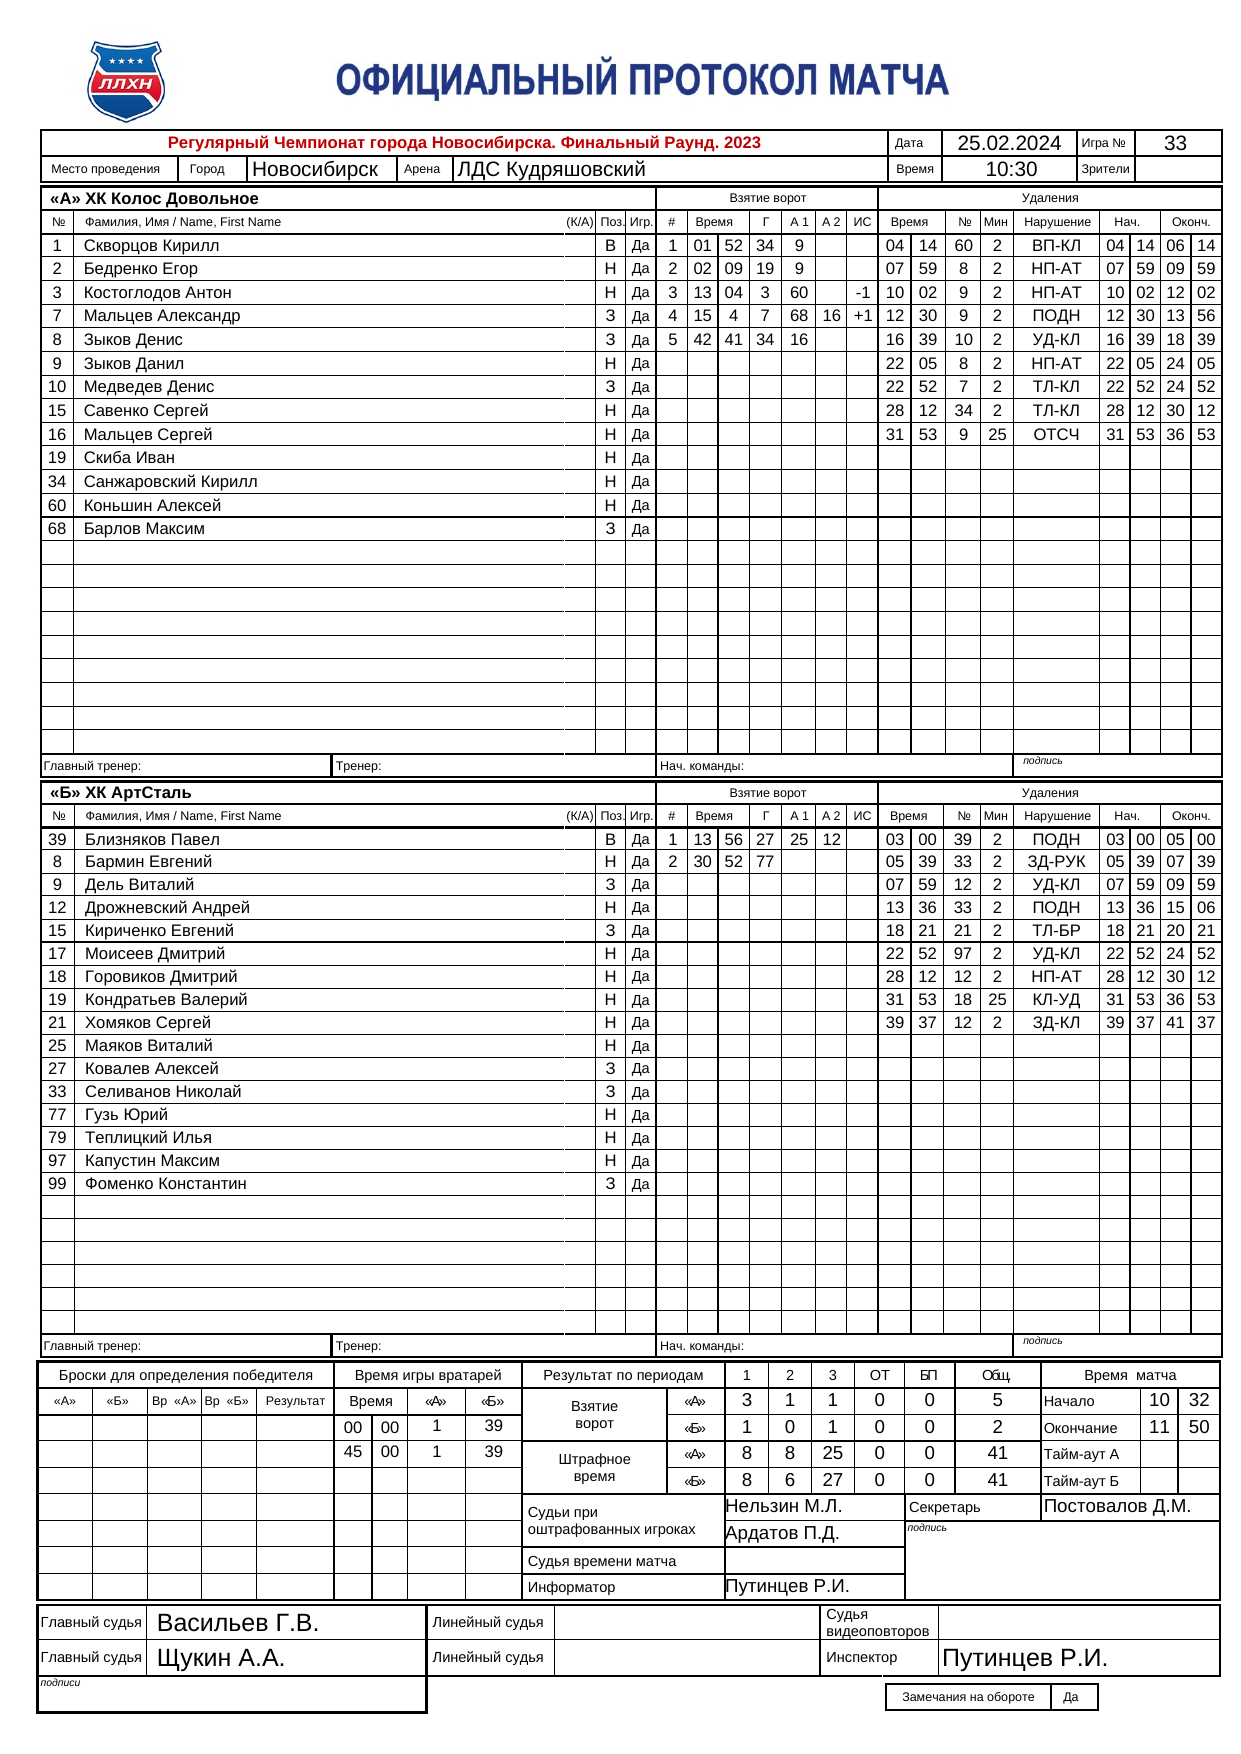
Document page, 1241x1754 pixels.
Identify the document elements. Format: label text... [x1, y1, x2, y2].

table_cell [719, 1219, 749, 1241]
table_cell [1161, 518, 1190, 540]
table_cell [782, 518, 815, 540]
table_cell [1131, 1242, 1160, 1264]
table_cell [1131, 683, 1160, 706]
table_cell 39 [879, 1012, 910, 1033]
table_cell 0 [905, 1389, 954, 1413]
table_cell [373, 1521, 407, 1546]
table_cell Фоменко Константин [75, 1173, 564, 1195]
table_cell 56 [1192, 305, 1221, 327]
table_cell 2 [981, 966, 1013, 987]
table_cell 53 [912, 423, 945, 445]
table_cell Путинцев Р.И. [939, 1640, 1219, 1675]
table_cell [555, 1640, 819, 1675]
table_cell [596, 1288, 625, 1310]
table_header «А» ХК Колос Довольное [42, 188, 655, 209]
table_cell [596, 612, 625, 634]
table_cell 16 [782, 328, 815, 351]
table_cell [750, 707, 781, 729]
table_cell [1131, 1219, 1160, 1241]
table_cell [1179, 1441, 1219, 1467]
table_cell [719, 636, 749, 658]
table_cell [335, 1574, 371, 1599]
table_cell А 2 [816, 211, 846, 233]
table_cell [816, 1219, 846, 1241]
table_cell [944, 1104, 980, 1126]
table_cell [912, 1081, 943, 1103]
table_cell [782, 1311, 815, 1333]
table_cell 2 [657, 257, 687, 280]
table_cell [148, 1468, 201, 1493]
table_cell УД-КЛ [1014, 874, 1099, 895]
table_cell [565, 235, 595, 256]
table_cell [981, 518, 1013, 540]
table_cell [782, 1173, 815, 1195]
table_cell [688, 423, 717, 445]
table_cell Да [626, 470, 655, 493]
table_cell [879, 1219, 910, 1241]
table_cell [981, 1173, 1013, 1195]
table_cell Н [596, 423, 625, 445]
table_cell [719, 1242, 749, 1264]
table_cell 12 [1161, 281, 1190, 303]
table_cell 00 [912, 829, 943, 849]
table_cell [816, 730, 846, 753]
table_cell Время [889, 157, 941, 181]
table_cell [565, 943, 595, 964]
table_cell [719, 920, 749, 941]
table_cell [750, 541, 781, 564]
table_cell 59 [1131, 257, 1160, 280]
table_cell 14 [1131, 235, 1160, 256]
table_cell 19 [42, 989, 74, 1011]
table_cell Н [596, 446, 625, 469]
table_cell [719, 399, 749, 422]
table_cell Н [596, 257, 625, 280]
table_header 2 [769, 1363, 811, 1387]
table_cell [782, 565, 815, 587]
table_cell Бедренко Егор [74, 257, 564, 280]
table_cell 2 [981, 257, 1013, 280]
table_cell Мин [981, 211, 1013, 233]
table_cell [1192, 446, 1221, 469]
table_cell [1192, 1242, 1221, 1264]
table_cell 52 [912, 943, 943, 964]
table_cell [1161, 541, 1190, 564]
table_cell [626, 1196, 655, 1218]
table_cell [847, 1265, 877, 1287]
table_cell Результат [257, 1389, 333, 1413]
table_cell [565, 966, 595, 987]
table_cell подпись [906, 1522, 1219, 1599]
table_cell 12 [42, 896, 74, 918]
table_cell Савенко Сергей [74, 399, 564, 422]
table_cell [912, 1242, 943, 1264]
table_cell Н [596, 966, 625, 987]
table_cell [1192, 1219, 1221, 1241]
table_cell 0 [855, 1415, 904, 1440]
table_cell [912, 1196, 943, 1218]
table_cell [1192, 565, 1221, 587]
table_cell Г [750, 805, 781, 826]
table_cell [1161, 1058, 1190, 1079]
table_cell [1131, 1288, 1160, 1310]
table_cell 53 [1192, 989, 1221, 1011]
table_cell Судья видеоповторов [821, 1606, 938, 1639]
table_cell [782, 920, 815, 941]
table_cell З [596, 1058, 625, 1079]
table_cell ПОДН [1014, 829, 1099, 849]
table_cell [565, 896, 595, 918]
table_cell [657, 423, 687, 445]
table_cell 52 [719, 850, 749, 872]
table_cell [946, 659, 980, 682]
table_cell [847, 518, 877, 540]
table_header 25.02.2024 [943, 131, 1076, 155]
table_cell [1131, 518, 1160, 540]
table_cell [74, 565, 564, 587]
table_cell [657, 1081, 687, 1103]
table_cell Горовиков Дмитрий [75, 966, 564, 987]
table_cell 14 [912, 235, 945, 256]
table_cell 09 [1161, 874, 1190, 895]
table_cell 52 [719, 235, 749, 256]
table_cell [565, 1127, 595, 1149]
table_cell Инспектор [821, 1640, 938, 1675]
table_cell [782, 588, 815, 611]
table_cell [408, 1574, 465, 1599]
table_cell [782, 730, 815, 753]
table_cell [626, 565, 655, 587]
table_cell 8 [726, 1442, 768, 1467]
table_cell [565, 683, 595, 706]
table_cell [750, 446, 781, 469]
table_cell 52 [912, 376, 945, 398]
table_cell [726, 1548, 904, 1573]
table_cell 18 [1161, 328, 1190, 351]
table_cell 36 [912, 896, 943, 918]
table_cell 15 [688, 305, 717, 327]
table_cell [688, 1219, 717, 1241]
table_cell [373, 1547, 407, 1573]
table_cell [688, 920, 717, 941]
table_cell [1161, 470, 1190, 493]
table_cell ИС [847, 805, 877, 826]
table_cell [912, 518, 945, 540]
table_cell 39 [1192, 850, 1221, 872]
table_cell [719, 1104, 749, 1126]
table_cell 77 [42, 1104, 74, 1126]
table_cell [847, 850, 877, 872]
table_cell 1 [769, 1389, 811, 1413]
table_cell [1192, 470, 1221, 493]
table_cell [1161, 588, 1190, 611]
table_cell [944, 1311, 980, 1333]
table_cell 52 [1192, 376, 1221, 398]
table_cell [1014, 1058, 1099, 1079]
table_cell [148, 1521, 201, 1546]
table_cell [847, 376, 877, 398]
table_cell [719, 730, 749, 753]
table_cell [750, 376, 781, 398]
table_cell 07 [1100, 257, 1129, 280]
table_cell 18 [879, 920, 910, 941]
table_cell подпись [1014, 1335, 1221, 1356]
table_cell [719, 896, 749, 918]
table_cell 22 [879, 376, 910, 398]
table_cell [1100, 730, 1129, 753]
table_cell [750, 1288, 781, 1310]
table_cell [688, 1265, 717, 1287]
table_cell [1161, 1219, 1190, 1241]
table_cell 12 [944, 1012, 980, 1033]
table_cell 9 [946, 423, 980, 445]
table_cell [750, 1081, 781, 1103]
table_cell 1 [408, 1416, 465, 1440]
table_cell [42, 1242, 74, 1264]
table_cell 21 [944, 920, 980, 941]
table_cell 2 [981, 896, 1013, 918]
table_cell Нарушение [1014, 211, 1099, 233]
table_cell 27 [812, 1468, 854, 1493]
table_cell [847, 1012, 877, 1033]
table_cell [466, 1521, 521, 1546]
table_cell 32 [1179, 1389, 1219, 1413]
table_cell [944, 1150, 980, 1172]
table_cell [257, 1416, 333, 1440]
table_cell Кириченко Евгений [75, 920, 564, 941]
table_cell 8 [42, 850, 74, 872]
table_cell 10 [1100, 281, 1129, 303]
table_cell [816, 896, 846, 918]
table_cell «А» [39, 1389, 92, 1413]
table_cell [816, 612, 846, 634]
table_cell [981, 659, 1013, 682]
table_cell [335, 1494, 371, 1520]
table_cell 5 [657, 328, 687, 351]
table_cell [42, 541, 73, 564]
table_cell [816, 328, 846, 351]
table_cell [981, 1081, 1013, 1103]
table_cell [1161, 1311, 1190, 1333]
table_cell № [42, 211, 73, 233]
table_cell [657, 943, 687, 964]
table_cell [1131, 470, 1160, 493]
table_cell [750, 518, 781, 540]
table_cell 12 [944, 874, 980, 895]
table_cell [74, 636, 564, 658]
table_cell [981, 1265, 1013, 1287]
table_cell [944, 1127, 980, 1149]
table_cell [879, 707, 910, 729]
table_cell [912, 1288, 943, 1310]
table_cell 1 [812, 1415, 854, 1440]
table_cell 14 [1192, 235, 1221, 256]
table_cell [1192, 730, 1221, 753]
table_cell ОТСЧ [1014, 423, 1099, 445]
table_cell [657, 874, 687, 895]
table_cell 39 [1100, 1012, 1129, 1033]
table_cell [1014, 1150, 1099, 1172]
table_cell 30 [1161, 966, 1190, 987]
table_cell Да [626, 829, 655, 849]
table_cell [93, 1521, 147, 1546]
table_cell [847, 659, 877, 682]
table_cell [1131, 1104, 1160, 1126]
table_cell 39 [1131, 850, 1160, 872]
table_cell [657, 1150, 687, 1172]
table_cell Зыков Денис [74, 328, 564, 351]
table_cell [912, 1058, 943, 1079]
table_cell [42, 612, 73, 634]
table_cell Да [626, 943, 655, 964]
table_cell [1100, 518, 1129, 540]
table_cell 0 [905, 1442, 954, 1467]
table_cell [657, 1127, 687, 1149]
table_header Игра № [1078, 131, 1134, 155]
table_cell Время [879, 805, 943, 826]
table_cell Васильев Г.В. [147, 1606, 425, 1639]
table_cell Ардатов П.Д. [726, 1521, 904, 1546]
table_cell [946, 518, 980, 540]
table_cell 52 [1192, 943, 1221, 964]
table_cell 05 [1100, 850, 1129, 872]
table_cell [1014, 1242, 1099, 1264]
table_cell [847, 707, 877, 729]
table_cell [1100, 565, 1129, 587]
table_cell 12 [1192, 399, 1221, 422]
table_cell 30 [1131, 305, 1160, 327]
table_cell 6 [769, 1468, 811, 1493]
table_cell [847, 1196, 877, 1218]
table_cell 60 [42, 494, 73, 516]
table_cell [626, 541, 655, 564]
table_cell [688, 541, 717, 564]
table_cell [1014, 588, 1099, 611]
table_cell [688, 1058, 717, 1079]
table_cell [1014, 636, 1099, 658]
table_cell [981, 1127, 1013, 1149]
table_cell Да [626, 1173, 655, 1195]
table_cell [466, 1574, 521, 1599]
table_cell [1161, 565, 1190, 587]
table_cell # [657, 211, 687, 233]
table_cell 68 [782, 305, 815, 327]
table_cell [946, 470, 980, 493]
table_cell 52 [1131, 943, 1160, 964]
table_cell ИС [847, 211, 877, 233]
table_cell [782, 352, 815, 374]
table_cell Да [626, 376, 655, 398]
table_cell З [596, 1173, 625, 1195]
table_cell [879, 1311, 910, 1333]
table_cell [816, 1104, 846, 1126]
table_cell [782, 1265, 815, 1287]
table_cell Судья времени матча [523, 1548, 724, 1573]
table_cell 02 [1131, 281, 1160, 303]
table_cell 01 [688, 235, 717, 256]
table_cell [657, 636, 687, 658]
table_cell [719, 1311, 749, 1333]
table_cell 1 [408, 1441, 465, 1467]
table_cell 07 [879, 874, 910, 895]
table_cell [657, 1242, 687, 1264]
table_cell [847, 1288, 877, 1310]
table_cell [626, 636, 655, 658]
table_cell [946, 730, 980, 753]
table_cell [847, 1081, 877, 1103]
table_cell [879, 1104, 910, 1126]
table_cell [912, 659, 945, 682]
table_cell [912, 683, 945, 706]
table_cell 36 [1161, 989, 1190, 1011]
table_cell [1161, 494, 1190, 516]
table_cell 21 [1192, 920, 1221, 941]
table_cell [847, 235, 877, 256]
table_cell [879, 1265, 910, 1287]
table_cell Да [626, 1058, 655, 1079]
table_cell 60 [782, 281, 815, 303]
table_cell 05 [879, 850, 910, 872]
table_cell 34 [750, 235, 781, 256]
table_cell 39 [912, 328, 945, 351]
table_cell 1 [657, 829, 687, 849]
table_cell Скворцов Кирилл [74, 235, 564, 256]
table_cell [565, 1265, 595, 1287]
table_cell [148, 1574, 201, 1599]
table_cell [565, 874, 595, 895]
table_cell [42, 1196, 74, 1218]
table_cell Да [626, 281, 655, 303]
table_cell [75, 1196, 564, 1218]
table_cell [565, 920, 595, 941]
table_cell [847, 683, 877, 706]
table_cell Место проведения [42, 157, 177, 181]
table_cell [42, 730, 73, 753]
table_cell [750, 659, 781, 682]
table_cell 22 [879, 352, 910, 374]
table_cell 22 [1100, 352, 1129, 374]
table_cell ЗД-КЛ [1014, 1012, 1099, 1033]
table_cell Оконч. [1161, 211, 1221, 233]
table_cell [816, 1058, 846, 1079]
table_cell [1192, 659, 1221, 682]
table_cell 33 [944, 850, 980, 872]
table_cell [565, 565, 595, 587]
table_cell [750, 1196, 781, 1218]
table_cell [981, 1058, 1013, 1079]
table_cell 18 [1100, 920, 1129, 941]
table_cell Тайм-аут А [1042, 1441, 1140, 1467]
table_cell 2 [981, 328, 1013, 351]
table_cell 9 [782, 235, 815, 256]
table_cell [1141, 1441, 1177, 1467]
table_cell [1131, 541, 1160, 564]
table_cell 16 [1100, 328, 1129, 351]
table_cell [750, 636, 781, 658]
table_cell [944, 1288, 980, 1310]
table_cell 21 [912, 920, 943, 941]
table_cell Н [596, 896, 625, 918]
table_cell [1100, 470, 1129, 493]
table_cell [912, 612, 945, 634]
table_cell 0 [769, 1415, 811, 1440]
table_cell 19 [750, 257, 781, 280]
table_cell [1161, 1104, 1190, 1126]
table_cell 00 [1192, 829, 1221, 849]
table_cell Арена [398, 157, 452, 181]
table_cell [847, 352, 877, 374]
table_cell [565, 636, 595, 658]
table_cell Линейный судья [428, 1606, 554, 1639]
table_cell 30 [912, 305, 945, 327]
table_cell [42, 1219, 74, 1241]
table_cell Н [596, 470, 625, 493]
table_cell 39 [912, 850, 943, 872]
table_cell [816, 565, 846, 587]
table_cell Главный тренер: [42, 755, 330, 776]
table_cell [148, 1547, 201, 1573]
table_cell [879, 518, 910, 540]
table_cell 97 [944, 943, 980, 964]
table_cell [912, 565, 945, 587]
table_cell [912, 1265, 943, 1287]
table_cell ТЛ-КЛ [1014, 399, 1099, 422]
table_cell [257, 1494, 333, 1520]
table_cell 37 [912, 1012, 943, 1033]
table_cell Да [626, 446, 655, 469]
table_cell [565, 1311, 595, 1333]
table_cell [879, 612, 910, 634]
table_cell [657, 1196, 687, 1218]
table_header БП [905, 1363, 954, 1387]
table_cell 1 [42, 235, 73, 256]
table_cell [626, 1311, 655, 1333]
table_cell [816, 1150, 846, 1172]
table_cell 09 [1161, 257, 1190, 280]
table_cell Тренер: [333, 1335, 655, 1356]
table_cell Мин [981, 805, 1013, 826]
table_cell Моисеев Дмитрий [75, 943, 564, 964]
table_cell [1131, 1035, 1160, 1057]
table_cell З [596, 874, 625, 895]
table_cell [782, 446, 815, 469]
table_cell [750, 565, 781, 587]
table_cell 16 [42, 423, 73, 445]
table_cell 34 [42, 470, 73, 493]
table_cell 2 [981, 920, 1013, 941]
table_cell [657, 966, 687, 987]
table_cell [782, 1219, 815, 1241]
table_cell [466, 1494, 521, 1520]
table_cell [750, 612, 781, 634]
table_header Общ. [956, 1363, 1040, 1387]
table_cell [1100, 1288, 1129, 1310]
table_cell 15 [42, 920, 74, 941]
table_cell 3 [750, 281, 781, 303]
table_cell [946, 588, 980, 611]
table_cell [847, 874, 877, 895]
table_cell 25 [812, 1442, 854, 1467]
table_cell [1014, 1173, 1099, 1195]
table_cell [688, 1242, 717, 1264]
table_cell [202, 1416, 256, 1440]
table_cell [879, 683, 910, 706]
table_cell [657, 730, 687, 753]
table_cell 07 [1161, 850, 1190, 872]
table_cell [1100, 659, 1129, 682]
table_cell [1100, 1311, 1129, 1333]
table_header Да [1052, 1685, 1097, 1709]
table_cell Вр «А» [148, 1389, 201, 1413]
table_cell [565, 1081, 595, 1103]
table_cell [1192, 1035, 1221, 1057]
table_cell [596, 659, 625, 682]
table_cell [657, 1104, 687, 1126]
table_cell [816, 257, 846, 280]
table_cell Костоглодов Антон [74, 281, 564, 303]
table_cell [719, 1058, 749, 1079]
table_cell Да [626, 423, 655, 445]
table_cell [981, 470, 1013, 493]
table_cell [626, 1242, 655, 1264]
table_cell 77 [750, 850, 781, 872]
table_cell [1014, 1219, 1099, 1241]
table_cell [782, 707, 815, 729]
table_cell [782, 541, 815, 564]
table_cell [74, 683, 564, 706]
table_cell [688, 989, 717, 1011]
table_cell [1100, 1104, 1129, 1126]
table_cell [1131, 1265, 1160, 1287]
table_cell [1099, 1682, 1220, 1711]
table_cell 02 [1192, 281, 1221, 303]
table_cell [946, 707, 980, 729]
table_cell [944, 1035, 980, 1057]
table_cell 9 [782, 257, 815, 280]
table_cell [1014, 1104, 1099, 1126]
table_cell Близняков Павел [75, 829, 564, 849]
table_cell [565, 707, 595, 729]
table_cell [782, 989, 815, 1011]
table_cell [1100, 1265, 1129, 1287]
table_cell 34 [750, 328, 781, 351]
table_cell [750, 588, 781, 611]
table_cell «А» [668, 1442, 724, 1467]
table_cell Маяков Виталий [75, 1035, 564, 1057]
table_cell [408, 1521, 465, 1546]
table_cell [657, 446, 687, 469]
table_cell [816, 874, 846, 895]
table_cell [782, 1242, 815, 1264]
table_cell [1161, 1288, 1190, 1310]
table_cell [782, 636, 815, 658]
table_cell 04 [719, 281, 749, 303]
table_cell [1179, 1468, 1219, 1493]
table_cell Нач. [1100, 211, 1160, 233]
table_cell [202, 1521, 256, 1546]
table_cell Да [626, 850, 655, 872]
table_cell [202, 1468, 256, 1493]
table_cell [816, 1196, 846, 1218]
table_cell Нельзин М.Л. [726, 1495, 904, 1520]
table_cell [1161, 1196, 1190, 1218]
table_cell «Б » [466, 1389, 521, 1413]
table_cell 2 [981, 1012, 1013, 1033]
table_cell [657, 1012, 687, 1033]
table_cell 50 [1179, 1415, 1219, 1440]
table_cell [879, 494, 910, 516]
table_cell Мальцев Александр [74, 305, 564, 327]
table_cell «А» [668, 1389, 724, 1413]
table_cell 02 [688, 257, 717, 280]
table_cell [688, 1081, 717, 1103]
table_cell [1161, 636, 1190, 658]
table_cell З [596, 328, 625, 351]
table_cell [1100, 1035, 1129, 1057]
table_cell 15 [1161, 896, 1190, 918]
table_cell [148, 1416, 201, 1440]
table_cell [688, 588, 717, 611]
table_cell [816, 470, 846, 493]
table_cell [847, 541, 877, 564]
table_cell [1014, 541, 1099, 564]
table_cell ТЛ-КЛ [1014, 376, 1099, 398]
table_cell [1131, 565, 1160, 587]
table_cell 60 [946, 235, 980, 256]
table_cell [750, 1104, 781, 1126]
table_cell 28 [1100, 966, 1129, 987]
table_cell [688, 399, 717, 422]
table_cell Да [626, 494, 655, 516]
table_cell [981, 730, 1013, 753]
table_header Удаления [879, 783, 1221, 803]
table_cell 27 [750, 829, 781, 849]
table_cell 39 [466, 1416, 521, 1440]
table_cell Ковалев Алексей [75, 1058, 564, 1079]
table_cell [750, 352, 781, 374]
table_cell Игр. [626, 805, 655, 826]
table_cell [688, 896, 717, 918]
table_cell [750, 1173, 781, 1195]
table_cell 7 [946, 376, 980, 398]
table_cell (К/А) [565, 211, 595, 233]
table_cell [42, 1311, 74, 1333]
table_cell [750, 1311, 781, 1333]
table_cell [847, 1150, 877, 1172]
table_cell [1161, 1173, 1190, 1195]
table_cell № [944, 805, 980, 826]
table_cell [912, 1173, 943, 1195]
table_cell Главный тренер: [42, 1335, 330, 1356]
table_cell [782, 896, 815, 918]
table_cell [944, 1196, 980, 1218]
table_header 33 [1136, 131, 1221, 155]
table_cell 03 [1100, 829, 1129, 849]
table_cell 13 [688, 281, 717, 303]
table_cell [879, 659, 910, 682]
table_cell [719, 989, 749, 1011]
table_cell [565, 423, 595, 445]
table_cell [148, 1441, 201, 1467]
table_cell [688, 446, 717, 469]
table_cell Да [626, 1035, 655, 1057]
table_cell 33 [944, 896, 980, 918]
table_cell [93, 1574, 147, 1599]
table_cell Да [626, 328, 655, 351]
table_cell [879, 730, 910, 753]
table_cell (К/А) [565, 805, 595, 826]
table_cell [782, 494, 815, 516]
table_cell Н [596, 1104, 625, 1126]
table_cell [816, 920, 846, 941]
table_cell [719, 1173, 749, 1195]
table_cell 4 [657, 305, 687, 327]
table_cell 10 [946, 328, 980, 351]
table_cell [657, 399, 687, 422]
table_cell [596, 707, 625, 729]
table_cell [782, 423, 815, 445]
table_cell [782, 874, 815, 895]
table_cell [816, 423, 846, 445]
table_cell [688, 966, 717, 987]
table_cell [1192, 1150, 1221, 1172]
table_cell Скиба Иван [74, 446, 564, 469]
table_cell Новосибирск [248, 157, 396, 181]
table_cell Г [750, 211, 781, 233]
table_cell Дель Виталий [75, 874, 564, 895]
table_cell № [946, 211, 980, 233]
table_cell [1100, 1219, 1129, 1241]
table_cell 28 [879, 399, 910, 422]
table_header Время матча [1042, 1363, 1219, 1387]
table_cell [75, 1242, 564, 1264]
table_cell 12 [912, 966, 943, 987]
table_cell Да [626, 1081, 655, 1103]
table_cell 16 [879, 328, 910, 351]
table_cell [1161, 612, 1190, 634]
table_cell [981, 1196, 1013, 1218]
table_cell 12 [879, 305, 910, 327]
table_cell 97 [42, 1150, 74, 1172]
table_cell [148, 1494, 201, 1520]
table_cell Да [626, 1150, 655, 1172]
table_cell Санжаровский Кирилл [74, 470, 564, 493]
table_cell [719, 541, 749, 564]
table_cell З [596, 518, 625, 540]
table_cell 39 [1131, 328, 1160, 351]
table_cell [1192, 1265, 1221, 1287]
table_cell [42, 588, 73, 611]
table_cell Гузь Юрий [75, 1104, 564, 1126]
table_cell [688, 612, 717, 634]
table_cell [1136, 157, 1221, 181]
table_cell Судьи при оштрафованных игроках [523, 1495, 724, 1546]
table_cell [1192, 518, 1221, 540]
table_cell [257, 1574, 333, 1599]
table_cell УД-КЛ [1014, 943, 1099, 964]
table_header Удаления [879, 188, 1221, 209]
table_cell [719, 659, 749, 682]
table_cell [565, 1173, 595, 1195]
table_cell [1161, 1081, 1190, 1103]
table_cell [879, 565, 910, 587]
table_header Дата [889, 131, 941, 155]
table_cell [657, 1035, 687, 1057]
table_cell 12 [1131, 399, 1160, 422]
table_cell [626, 1219, 655, 1241]
table_cell [912, 1219, 943, 1241]
table_cell 2 [981, 943, 1013, 964]
table_cell 20 [1161, 920, 1190, 941]
table_cell В [596, 829, 625, 849]
table_cell Время [688, 805, 749, 826]
table_cell [39, 1574, 92, 1599]
table_cell [1100, 1196, 1129, 1218]
table_cell 12 [1192, 966, 1221, 987]
table_cell [688, 352, 717, 374]
table_cell 05 [1161, 829, 1190, 849]
table_cell [42, 1265, 74, 1287]
table_cell [1014, 494, 1099, 516]
table_cell УД-КЛ [1014, 328, 1099, 351]
table_cell [466, 1547, 521, 1573]
table_cell 2 [981, 281, 1013, 303]
table_cell Фамилия, Имя / Name, First Name [75, 805, 565, 826]
table_cell 31 [1100, 989, 1129, 1011]
table_cell [565, 257, 595, 280]
table_header Броски для определения победителя [39, 1363, 333, 1387]
table_cell 22 [879, 943, 910, 964]
table_cell [981, 541, 1013, 564]
table_cell 13 [688, 829, 717, 849]
table_cell [719, 707, 749, 729]
table_cell 0 [855, 1468, 904, 1493]
table_cell [847, 989, 877, 1011]
table_cell [408, 1547, 465, 1573]
table_cell [1014, 1127, 1099, 1149]
table_cell 2 [956, 1415, 1040, 1440]
table_cell [1014, 707, 1099, 729]
table_cell 2 [981, 376, 1013, 398]
table_cell [688, 565, 717, 587]
table_cell ПОДН [1014, 305, 1099, 327]
table_cell [1192, 1127, 1221, 1149]
table_cell [750, 1265, 781, 1287]
table_cell 05 [912, 352, 945, 374]
table_cell [912, 707, 945, 729]
table_cell 53 [1192, 423, 1221, 445]
table_cell [1131, 1311, 1160, 1333]
table_cell [719, 1035, 749, 1057]
table_cell Тренер: [333, 755, 655, 776]
table_cell ЛДС Кудряшовский [454, 157, 887, 181]
table_cell [816, 659, 846, 682]
table_cell [1131, 1058, 1160, 1079]
table_cell 36 [1131, 896, 1160, 918]
table_cell Линейный судья [428, 1640, 554, 1675]
table_cell [657, 707, 687, 729]
table_cell [657, 352, 687, 374]
table_cell [981, 1104, 1013, 1126]
table_cell [719, 565, 749, 587]
table_cell А 1 [782, 805, 815, 826]
table_cell [719, 518, 749, 540]
table_cell [39, 1521, 92, 1546]
table_cell [688, 730, 717, 753]
table_cell 2 [981, 850, 1013, 872]
table_cell [981, 588, 1013, 611]
table_cell [782, 1196, 815, 1218]
table_cell Поз. [596, 805, 625, 826]
table_cell [981, 612, 1013, 634]
table_cell [879, 541, 910, 564]
table_cell 03 [879, 829, 910, 849]
table_cell Зрители [1078, 157, 1134, 181]
table_cell [688, 494, 717, 516]
table_cell НП-АТ [1014, 966, 1099, 987]
table_header ОТ [855, 1363, 904, 1387]
table_cell З [596, 376, 625, 398]
table_cell [373, 1494, 407, 1520]
table_cell [1161, 707, 1190, 729]
table_cell [565, 328, 595, 351]
table_cell Зыков Данил [74, 352, 564, 374]
table_cell [688, 659, 717, 682]
table_cell [782, 399, 815, 422]
table_cell [750, 966, 781, 987]
table_cell [1014, 518, 1099, 540]
table_cell Да [626, 874, 655, 895]
table_cell [1131, 612, 1160, 634]
table_cell 37 [1131, 1012, 1160, 1033]
table_cell [981, 494, 1013, 516]
table_cell [719, 588, 749, 611]
table_cell [1192, 1173, 1221, 1195]
table_cell Кондратьев Валерий [75, 989, 564, 1011]
table_cell [847, 920, 877, 941]
table_cell [750, 423, 781, 445]
table_cell 31 [879, 423, 910, 445]
table_cell [257, 1441, 333, 1467]
table_cell 59 [1131, 874, 1160, 895]
table_cell [596, 541, 625, 564]
table_cell Мальцев Сергей [74, 423, 564, 445]
table_cell 07 [1100, 874, 1129, 895]
table_cell [1014, 1196, 1099, 1218]
table_cell [688, 1035, 717, 1057]
table_cell [202, 1574, 256, 1599]
table_cell [1161, 659, 1190, 682]
table_cell [879, 588, 910, 611]
table_cell 07 [879, 257, 910, 280]
table_cell [719, 966, 749, 987]
table_cell [719, 943, 749, 964]
table_cell [74, 612, 564, 634]
table_cell [912, 1104, 943, 1126]
table_cell Тайм-аут Б [1042, 1468, 1140, 1493]
table_cell 5 [956, 1389, 1040, 1413]
table_cell [688, 470, 717, 493]
table_cell А 1 [782, 211, 815, 233]
table_cell [782, 1035, 815, 1057]
table_cell [750, 989, 781, 1011]
table_cell [912, 470, 945, 493]
table_cell [1131, 446, 1160, 469]
table_cell [657, 1219, 687, 1241]
table_cell Оконч. [1161, 805, 1221, 826]
table_cell [879, 1242, 910, 1264]
table_cell Да [626, 1104, 655, 1126]
table_cell [750, 943, 781, 964]
table_cell Да [626, 966, 655, 987]
table_cell [719, 494, 749, 516]
table_header Замечания на обороте [887, 1685, 1050, 1709]
table_cell Н [596, 943, 625, 964]
table_cell [565, 376, 595, 398]
table_cell Да [626, 518, 655, 540]
table_cell 22 [1100, 376, 1129, 398]
table_cell [847, 1173, 877, 1195]
table_cell 18 [42, 966, 74, 987]
table_cell [626, 707, 655, 729]
table_cell [596, 730, 625, 753]
table_cell [42, 636, 73, 658]
table_cell [1014, 1288, 1099, 1310]
table_cell [782, 1012, 815, 1033]
table_cell [688, 636, 717, 658]
table_cell [688, 376, 717, 398]
table_cell [981, 1150, 1013, 1172]
table_cell ТЛ-БР [1014, 920, 1099, 941]
table_cell 9 [42, 352, 73, 374]
table_cell -1 [847, 281, 877, 303]
table_cell [1131, 494, 1160, 516]
table_cell Да [626, 305, 655, 327]
table_cell [42, 1288, 74, 1310]
table_cell [428, 1677, 882, 1711]
table_cell [1014, 612, 1099, 634]
table_cell [782, 1288, 815, 1310]
table_cell [1192, 683, 1221, 706]
table_cell 13 [1100, 896, 1129, 918]
table_cell [816, 399, 846, 422]
table_cell [782, 1058, 815, 1079]
table_cell 17 [42, 943, 74, 964]
table_header 1 [726, 1363, 768, 1387]
table_cell [1100, 1081, 1129, 1103]
table_cell Н [596, 494, 625, 516]
table_cell [565, 541, 595, 564]
table_cell [39, 1468, 92, 1493]
table_cell [1131, 588, 1160, 611]
table_cell [879, 1035, 910, 1057]
table_cell 2 [981, 352, 1013, 374]
table_cell 3 [657, 281, 687, 303]
table_cell 33 [42, 1081, 74, 1103]
table_cell [816, 518, 846, 540]
table_cell [912, 541, 945, 564]
table_cell 41 [1161, 1012, 1190, 1033]
table_cell [847, 565, 877, 587]
table_cell [1131, 636, 1160, 658]
table_cell 2 [981, 235, 1013, 256]
table_cell [657, 1311, 687, 1333]
table_cell [816, 1311, 846, 1333]
table_cell [719, 1196, 749, 1218]
table_cell Главный судья [39, 1606, 146, 1639]
table_cell [1100, 636, 1129, 658]
table_cell 41 [956, 1442, 1040, 1467]
table_cell 28 [1100, 399, 1129, 422]
table_cell [565, 305, 595, 327]
table_cell [596, 1265, 625, 1287]
table_cell 25 [981, 989, 1013, 1011]
table_cell Да [626, 235, 655, 256]
table_cell [688, 1150, 717, 1172]
table_cell [1100, 1150, 1129, 1172]
table_cell [782, 1104, 815, 1126]
table_cell 53 [1131, 423, 1160, 445]
table_cell [912, 730, 945, 753]
table_cell [1192, 541, 1221, 564]
table_cell [719, 1012, 749, 1033]
table_cell Вр «Б» [202, 1389, 256, 1413]
table_cell 9 [946, 305, 980, 327]
table_cell 24 [1161, 943, 1190, 964]
table_cell 37 [1192, 1012, 1221, 1033]
table_cell [565, 1058, 595, 1079]
table_cell [373, 1574, 407, 1599]
table_cell [688, 1104, 717, 1126]
table_cell [1131, 1127, 1160, 1149]
table_cell 0 [905, 1415, 954, 1440]
table_cell [657, 470, 687, 493]
table_cell Н [596, 1035, 625, 1057]
table_cell З [596, 1081, 625, 1103]
table_cell ПОДН [1014, 896, 1099, 918]
table_cell [847, 1219, 877, 1241]
table_cell 2 [981, 874, 1013, 895]
table_cell [750, 399, 781, 422]
table_cell [946, 612, 980, 634]
table_cell [847, 612, 877, 634]
table_cell [1161, 1265, 1190, 1287]
table_cell З [596, 920, 625, 941]
table_cell 12 [816, 829, 846, 849]
table_cell [626, 683, 655, 706]
table_header Регулярный Чемпионат города Новосибирска. Финальный Раунд. 2023 [42, 131, 887, 155]
table_cell [719, 874, 749, 895]
table_cell [657, 1265, 687, 1287]
table_cell подпись [1014, 755, 1221, 776]
table_cell Путинцев Р.И. [726, 1575, 904, 1599]
table_cell [565, 1242, 595, 1264]
table_cell [981, 683, 1013, 706]
table_cell 42 [688, 328, 717, 351]
table_cell [1100, 588, 1129, 611]
table_cell [782, 1081, 815, 1103]
table_cell Время [879, 211, 945, 233]
table_cell [565, 1104, 595, 1126]
table_cell [944, 1058, 980, 1079]
table_cell 0 [855, 1389, 904, 1413]
picture [5, 28, 1179, 129]
table_cell [202, 1441, 256, 1467]
table_cell Коньшин Алексей [74, 494, 564, 516]
table_cell [816, 1127, 846, 1149]
table_cell [39, 1547, 92, 1573]
table_cell Барлов Максим [74, 518, 564, 540]
table_cell [1161, 730, 1190, 753]
table_cell [981, 1288, 1013, 1310]
table_cell [1014, 659, 1099, 682]
table_cell [944, 1219, 980, 1241]
table_cell Секретарь [906, 1495, 1040, 1520]
table_cell [1192, 636, 1221, 658]
table_cell 10 [1141, 1389, 1177, 1413]
table_cell [782, 470, 815, 493]
table_cell [944, 1242, 980, 1264]
table_cell [1100, 1058, 1129, 1079]
table_cell [782, 659, 815, 682]
table_cell Да [626, 352, 655, 374]
table_cell 00 [335, 1416, 371, 1440]
table_cell Да [626, 989, 655, 1011]
table_cell [565, 1196, 595, 1218]
table_cell [946, 683, 980, 706]
table_cell Начало [1042, 1389, 1140, 1413]
table_cell 00 [373, 1416, 407, 1440]
table_header Взятие ворот [657, 188, 877, 209]
table_cell [1192, 1081, 1221, 1103]
table_cell [944, 1265, 980, 1287]
table_cell [626, 612, 655, 634]
table_cell [816, 588, 846, 611]
table_cell [782, 683, 815, 706]
table_cell НП-АТ [1014, 352, 1099, 374]
table_cell [946, 565, 980, 587]
table_cell 21 [1131, 920, 1160, 941]
table_cell [657, 518, 687, 540]
table_cell 27 [42, 1058, 74, 1079]
table_cell [912, 494, 945, 516]
table_cell 3 [42, 281, 73, 303]
table_cell Нач. [1100, 805, 1160, 826]
table_cell [816, 446, 846, 469]
table_cell 10 [879, 281, 910, 303]
table_cell [1131, 1173, 1160, 1195]
table_cell [847, 1035, 877, 1057]
table_cell 39 [1192, 328, 1221, 351]
table_cell Поз. [596, 211, 625, 233]
table_cell [1100, 707, 1129, 729]
table_cell 36 [1161, 423, 1190, 445]
table_cell [688, 1012, 717, 1033]
table_cell [1014, 446, 1099, 469]
table_cell [944, 1081, 980, 1103]
table_cell [657, 1288, 687, 1310]
table_cell [408, 1468, 465, 1493]
table_cell 19 [42, 446, 73, 469]
table_cell 0 [855, 1442, 904, 1467]
table_cell [596, 588, 625, 611]
table_cell [565, 1219, 595, 1241]
table_cell [596, 1242, 625, 1264]
table_cell Нарушение [1014, 805, 1099, 826]
table_cell 9 [946, 281, 980, 303]
table_cell [1192, 1104, 1221, 1126]
table_cell [1131, 1081, 1160, 1103]
table_cell [750, 1127, 781, 1149]
table_cell [816, 1173, 846, 1195]
table_cell [719, 1265, 749, 1287]
table_header Результат по периодам [523, 1363, 724, 1387]
table_cell [816, 1012, 846, 1033]
table_cell [1192, 1288, 1221, 1310]
table_cell [981, 1219, 1013, 1241]
table_cell [1131, 659, 1160, 682]
table_cell [879, 1058, 910, 1079]
table_cell [847, 494, 877, 516]
table_cell Время [335, 1389, 407, 1413]
table_cell 59 [1192, 874, 1221, 895]
table_cell [847, 328, 877, 351]
table_cell [750, 470, 781, 493]
table_cell 8 [946, 352, 980, 374]
table_cell 02 [912, 281, 945, 303]
table_cell [596, 1219, 625, 1241]
table_cell [75, 1265, 564, 1287]
table_cell [688, 1288, 717, 1310]
table_cell Теплицкий Илья [75, 1127, 564, 1149]
table_cell [555, 1606, 819, 1639]
table_cell [688, 1311, 717, 1333]
table_cell [1014, 683, 1099, 706]
table_cell [1161, 1150, 1190, 1172]
table_cell [782, 1127, 815, 1149]
table_cell 16 [816, 305, 846, 327]
table_cell [879, 636, 910, 658]
table_cell [816, 1242, 846, 1264]
table_cell [1014, 565, 1099, 587]
table_cell [847, 1104, 877, 1126]
table_cell Нач. команды: [657, 1335, 1012, 1356]
table_cell [847, 1311, 877, 1333]
table_cell № [42, 805, 74, 826]
table_cell [657, 683, 687, 706]
table_cell [596, 683, 625, 706]
table_cell [750, 896, 781, 918]
table_cell [1100, 494, 1129, 516]
table_cell Н [596, 1127, 625, 1149]
table_cell [879, 1150, 910, 1172]
table_cell [912, 1311, 943, 1333]
table_cell НП-АТ [1014, 281, 1099, 303]
table_cell [719, 1288, 749, 1310]
table_cell Да [626, 1127, 655, 1149]
table_cell Да [626, 896, 655, 918]
table_cell [688, 518, 717, 540]
table_cell [847, 636, 877, 658]
table_cell [719, 352, 749, 374]
table_cell 10:30 [943, 157, 1076, 181]
table_cell 30 [688, 850, 717, 872]
table_cell Щукин А.А. [147, 1640, 425, 1675]
table_cell Время [688, 211, 749, 233]
table_cell [466, 1468, 521, 1493]
table_cell 24 [1161, 376, 1190, 398]
table_cell 25 [981, 423, 1013, 445]
table_cell [816, 989, 846, 1011]
table_cell 25 [782, 829, 815, 849]
table_cell [688, 1127, 717, 1149]
table_cell 06 [1161, 235, 1190, 256]
table_cell [565, 989, 595, 1011]
table_cell [816, 1035, 846, 1057]
table_cell [626, 659, 655, 682]
table_cell [816, 352, 846, 374]
table_cell 05 [1131, 352, 1160, 374]
table_cell [657, 1173, 687, 1195]
table_cell [912, 1150, 943, 1172]
table_cell [912, 588, 945, 611]
table_cell [565, 850, 595, 872]
table_header 3 [812, 1363, 854, 1387]
table_cell 41 [956, 1468, 1040, 1493]
table_cell [1100, 1242, 1129, 1264]
table_cell КЛ-УД [1014, 989, 1099, 1011]
table_cell [750, 683, 781, 706]
table_cell 68 [42, 518, 73, 540]
table_cell [42, 659, 73, 682]
table_cell 13 [1161, 305, 1190, 327]
table_cell [1014, 470, 1099, 493]
table_cell подписи [39, 1677, 425, 1711]
table_cell [750, 1058, 781, 1079]
table_cell Медведев Денис [74, 376, 564, 398]
table_cell З [596, 305, 625, 327]
table_cell [373, 1468, 407, 1493]
table_cell [657, 612, 687, 634]
table_cell 06 [1192, 896, 1221, 918]
table_cell [782, 1150, 815, 1172]
table_cell 53 [912, 989, 943, 1011]
table_cell [1131, 1150, 1160, 1172]
table_cell 2 [981, 829, 1013, 849]
table_cell 56 [719, 829, 749, 849]
table_cell [847, 470, 877, 493]
table_cell 8 [769, 1442, 811, 1467]
table_cell [565, 470, 595, 493]
table_cell [782, 850, 815, 872]
table_cell [1014, 730, 1099, 753]
table_cell 7 [750, 305, 781, 327]
table_cell [750, 1150, 781, 1172]
table_cell ЗД-РУК [1014, 850, 1099, 872]
table_cell [946, 494, 980, 516]
table_cell [1192, 612, 1221, 634]
table_cell [750, 1035, 781, 1057]
table_cell [946, 636, 980, 658]
table_cell [816, 1265, 846, 1287]
table_cell Фамилия, Имя / Name, First Name [74, 211, 565, 233]
table_cell [847, 829, 877, 849]
table_cell [335, 1547, 371, 1573]
table_cell [74, 707, 564, 729]
table_cell [1100, 612, 1129, 634]
table_cell [1192, 1058, 1221, 1079]
table_cell 00 [1131, 829, 1160, 849]
table_cell [944, 1173, 980, 1195]
table_cell Хомяков Сергей [75, 1012, 564, 1033]
table_cell [782, 966, 815, 987]
table_cell 12 [912, 399, 945, 422]
table_cell [981, 1242, 1013, 1264]
table_cell 9 [42, 874, 74, 895]
table_cell [335, 1521, 371, 1546]
table_cell [657, 588, 687, 611]
table_cell [719, 423, 749, 445]
table_cell [1131, 1196, 1160, 1218]
table_cell [1100, 541, 1129, 564]
table_cell 21 [42, 1012, 74, 1033]
table_cell Да [626, 399, 655, 422]
table_cell [42, 683, 73, 706]
table_cell [257, 1521, 333, 1546]
table_cell 39 [944, 829, 980, 849]
table_cell 28 [879, 966, 910, 987]
table_cell 8 [42, 328, 73, 351]
table_cell 53 [1131, 989, 1160, 1011]
table_cell [981, 636, 1013, 658]
table_cell Да [626, 257, 655, 280]
table_cell [93, 1494, 147, 1520]
table_cell [879, 1196, 910, 1218]
table_cell [816, 235, 846, 256]
table_cell «Б» [668, 1468, 724, 1493]
table_cell 25 [42, 1035, 74, 1057]
table_cell А 2 [816, 805, 846, 826]
table_cell [565, 518, 595, 540]
table_cell [1192, 1311, 1221, 1333]
table_cell [750, 1219, 781, 1241]
table_cell [847, 588, 877, 611]
table_cell [93, 1416, 147, 1440]
table_cell 05 [1192, 352, 1221, 374]
table_cell [657, 920, 687, 941]
table_cell [750, 730, 781, 753]
table_cell 45 [335, 1441, 371, 1467]
table_cell [847, 1058, 877, 1079]
table_cell [565, 730, 595, 753]
table_cell [565, 399, 595, 422]
table_cell [750, 1242, 781, 1264]
table_cell 8 [946, 257, 980, 280]
table_cell Игр. [626, 211, 655, 233]
table_cell 4 [719, 305, 749, 327]
table_cell [626, 1265, 655, 1287]
table_cell [1014, 1311, 1099, 1333]
table_cell 30 [1161, 399, 1190, 422]
table_cell [1100, 1127, 1129, 1149]
table_cell Капустин Максим [75, 1150, 564, 1172]
table_cell [657, 541, 687, 564]
table_cell [750, 494, 781, 516]
table_cell [847, 966, 877, 987]
table_cell [719, 446, 749, 469]
table_cell [847, 730, 877, 753]
table_cell 39 [466, 1441, 521, 1467]
table_cell [1161, 683, 1190, 706]
table_cell [93, 1441, 147, 1467]
table_cell [75, 1288, 564, 1310]
table_cell [626, 1288, 655, 1310]
table_cell [565, 588, 595, 611]
table_cell [719, 1081, 749, 1103]
table_cell [816, 850, 846, 872]
table_cell [657, 494, 687, 516]
table_cell 18 [944, 989, 980, 1011]
table_cell 2 [42, 257, 73, 280]
table_cell Н [596, 1150, 625, 1172]
table_header Время игры вратарей [335, 1363, 521, 1387]
table_cell [782, 376, 815, 398]
table_cell 0 [905, 1468, 954, 1493]
table_cell [816, 1081, 846, 1103]
table_cell [912, 636, 945, 658]
table_cell Н [596, 1012, 625, 1033]
table_cell [657, 989, 687, 1011]
table_cell [688, 943, 717, 964]
table_cell [750, 874, 781, 895]
table_cell 04 [879, 235, 910, 256]
table_cell Да [626, 1012, 655, 1033]
table_cell [750, 1012, 781, 1033]
table_cell [39, 1494, 92, 1520]
table_cell 79 [42, 1127, 74, 1149]
table_cell [879, 1127, 910, 1149]
table_cell «А» [408, 1389, 465, 1413]
table_cell [626, 730, 655, 753]
table_cell Окончание [1042, 1415, 1140, 1440]
table_cell [596, 636, 625, 658]
table_cell Взятие ворот [523, 1389, 666, 1440]
table_cell 00 [373, 1441, 407, 1467]
table_cell [688, 707, 717, 729]
table_cell [335, 1468, 371, 1493]
table_cell Да [626, 920, 655, 941]
table_cell Бармин Евгений [75, 850, 564, 872]
table_cell [596, 1311, 625, 1333]
table_cell [750, 920, 781, 941]
table_cell 11 [1141, 1415, 1177, 1440]
table_cell 13 [879, 896, 910, 918]
table_cell 10 [42, 376, 73, 398]
table_cell [257, 1547, 333, 1573]
table_cell +1 [847, 305, 877, 327]
table_cell [688, 1173, 717, 1195]
table_cell 31 [1100, 423, 1129, 445]
table_cell [202, 1547, 256, 1573]
table_cell [74, 659, 564, 682]
table_cell [657, 896, 687, 918]
table_cell [816, 636, 846, 658]
table_cell [879, 470, 910, 493]
table_cell [816, 966, 846, 987]
table_cell [879, 1288, 910, 1310]
table_cell [565, 659, 595, 682]
table_cell [1192, 1196, 1221, 1218]
table_cell [939, 1606, 1219, 1639]
table_cell Дрожневский Андрей [75, 896, 564, 918]
table_cell [946, 541, 980, 564]
table_cell Н [596, 399, 625, 422]
table_cell [657, 659, 687, 682]
table_cell [596, 565, 625, 587]
table_cell [202, 1494, 256, 1520]
table_cell [1100, 1173, 1129, 1195]
table_cell [719, 1150, 749, 1172]
table_cell [1161, 446, 1190, 469]
table_cell 2 [657, 850, 687, 872]
table_cell [946, 446, 980, 469]
table_cell [1100, 683, 1129, 706]
table_cell 34 [946, 399, 980, 422]
table_cell [847, 943, 877, 964]
table_cell [565, 281, 595, 303]
table_cell [719, 376, 749, 398]
table_cell [847, 399, 877, 422]
table_cell 09 [719, 257, 749, 280]
table_cell [1161, 1127, 1190, 1149]
table_cell [565, 612, 595, 634]
table_cell 24 [1161, 352, 1190, 374]
table_cell [981, 565, 1013, 587]
table_cell 1 [657, 235, 687, 256]
table_cell [1141, 1468, 1177, 1493]
table_cell Город [179, 157, 246, 181]
table_cell [847, 446, 877, 469]
table_cell 12 [1100, 305, 1129, 327]
table_cell [1192, 588, 1221, 611]
table_cell [565, 1288, 595, 1310]
table_cell 12 [1131, 966, 1160, 987]
table_cell 39 [42, 829, 74, 849]
table_cell 22 [1100, 943, 1129, 964]
table_cell [981, 707, 1013, 729]
table_cell [879, 446, 910, 469]
table_cell [93, 1468, 147, 1493]
table_cell [1192, 707, 1221, 729]
table_cell [75, 1311, 564, 1333]
table_cell [596, 1196, 625, 1218]
table_cell [816, 494, 846, 516]
table_cell [1192, 494, 1221, 516]
table_cell 8 [726, 1468, 768, 1493]
table_cell [1014, 1265, 1099, 1287]
table_cell [883, 1677, 1220, 1681]
table_cell Н [596, 352, 625, 374]
table_cell Штрафное время [523, 1442, 666, 1493]
table_cell [74, 541, 564, 564]
table_cell [74, 730, 564, 753]
table_cell [74, 588, 564, 611]
table_cell [981, 1035, 1013, 1057]
table_cell [93, 1547, 147, 1573]
table_cell [42, 565, 73, 587]
table_cell [879, 1081, 910, 1103]
table_cell [626, 588, 655, 611]
table_cell [816, 376, 846, 398]
table_cell В [596, 235, 625, 256]
table_cell [816, 541, 846, 564]
table_cell [912, 446, 945, 469]
table_cell 41 [719, 328, 749, 351]
table_cell [1014, 1035, 1099, 1057]
table_cell 31 [879, 989, 910, 1011]
table_cell [782, 612, 815, 634]
table_cell 1 [726, 1415, 768, 1440]
table_cell [565, 1012, 595, 1033]
table_cell [565, 829, 595, 849]
table_cell 59 [912, 874, 943, 895]
table_cell [688, 683, 717, 706]
table_cell [847, 257, 877, 280]
table_cell ВП-КЛ [1014, 235, 1099, 256]
table_cell [719, 612, 749, 634]
table_cell [565, 446, 595, 469]
table_cell [1161, 1035, 1190, 1057]
table_cell [257, 1468, 333, 1493]
table_cell Н [596, 850, 625, 872]
table_cell [912, 1035, 943, 1057]
table_cell [719, 1127, 749, 1149]
table_cell [1161, 1242, 1190, 1264]
table_cell [816, 683, 846, 706]
table_cell 12 [944, 966, 980, 987]
table_cell [657, 376, 687, 398]
table_cell 3 [726, 1389, 768, 1413]
table_cell [782, 943, 815, 964]
table_cell «Б» [93, 1389, 147, 1413]
table_cell 2 [981, 399, 1013, 422]
table_cell [688, 1196, 717, 1218]
table_cell # [657, 805, 687, 826]
table_cell [847, 1242, 877, 1264]
table_cell [688, 874, 717, 895]
table_cell 59 [912, 257, 945, 280]
table_cell [657, 1058, 687, 1079]
table_cell Селиванов Николай [75, 1081, 564, 1103]
table_cell [75, 1219, 564, 1241]
table_cell Информатор [523, 1575, 724, 1599]
table_cell [1014, 1081, 1099, 1103]
table_cell 04 [1100, 235, 1129, 256]
table_cell [565, 494, 595, 516]
table_cell [816, 943, 846, 964]
table_cell [816, 707, 846, 729]
table_cell 99 [42, 1173, 74, 1195]
table_cell 7 [42, 305, 73, 327]
table_cell 52 [1131, 376, 1160, 398]
table_cell [981, 446, 1013, 469]
table_cell [816, 1288, 846, 1310]
table_cell Нач. команды: [657, 755, 1012, 776]
table_cell [816, 281, 846, 303]
table_cell [42, 707, 73, 729]
table_header «Б» ХК АртСталь [42, 783, 655, 803]
table_cell «Б» [668, 1415, 724, 1440]
table_cell [847, 1127, 877, 1149]
table_cell [657, 565, 687, 587]
table_cell [565, 352, 595, 374]
table_cell Главный судья [39, 1640, 146, 1675]
table_cell [847, 896, 877, 918]
table_cell [408, 1494, 465, 1520]
table_cell 59 [1192, 257, 1221, 280]
table_cell 15 [42, 399, 73, 422]
table_cell [1131, 730, 1160, 753]
table_cell 2 [981, 305, 1013, 327]
table_cell 1 [812, 1389, 854, 1413]
table_cell [719, 683, 749, 706]
table_cell Н [596, 989, 625, 1011]
table_cell НП-АТ [1014, 257, 1099, 280]
table_cell [39, 1416, 92, 1440]
table_cell [847, 423, 877, 445]
table_cell [981, 1311, 1013, 1333]
table_cell [719, 470, 749, 493]
table_cell [565, 1150, 595, 1172]
table_cell [912, 1127, 943, 1149]
table_cell Н [596, 281, 625, 303]
table_cell [1131, 707, 1160, 729]
table_cell Постовалов Д.М. [1042, 1495, 1219, 1520]
table_cell [39, 1441, 92, 1467]
table_cell [565, 1035, 595, 1057]
table_cell [879, 1173, 910, 1195]
table_header Взятие ворот [657, 783, 877, 803]
table_cell [1100, 446, 1129, 469]
